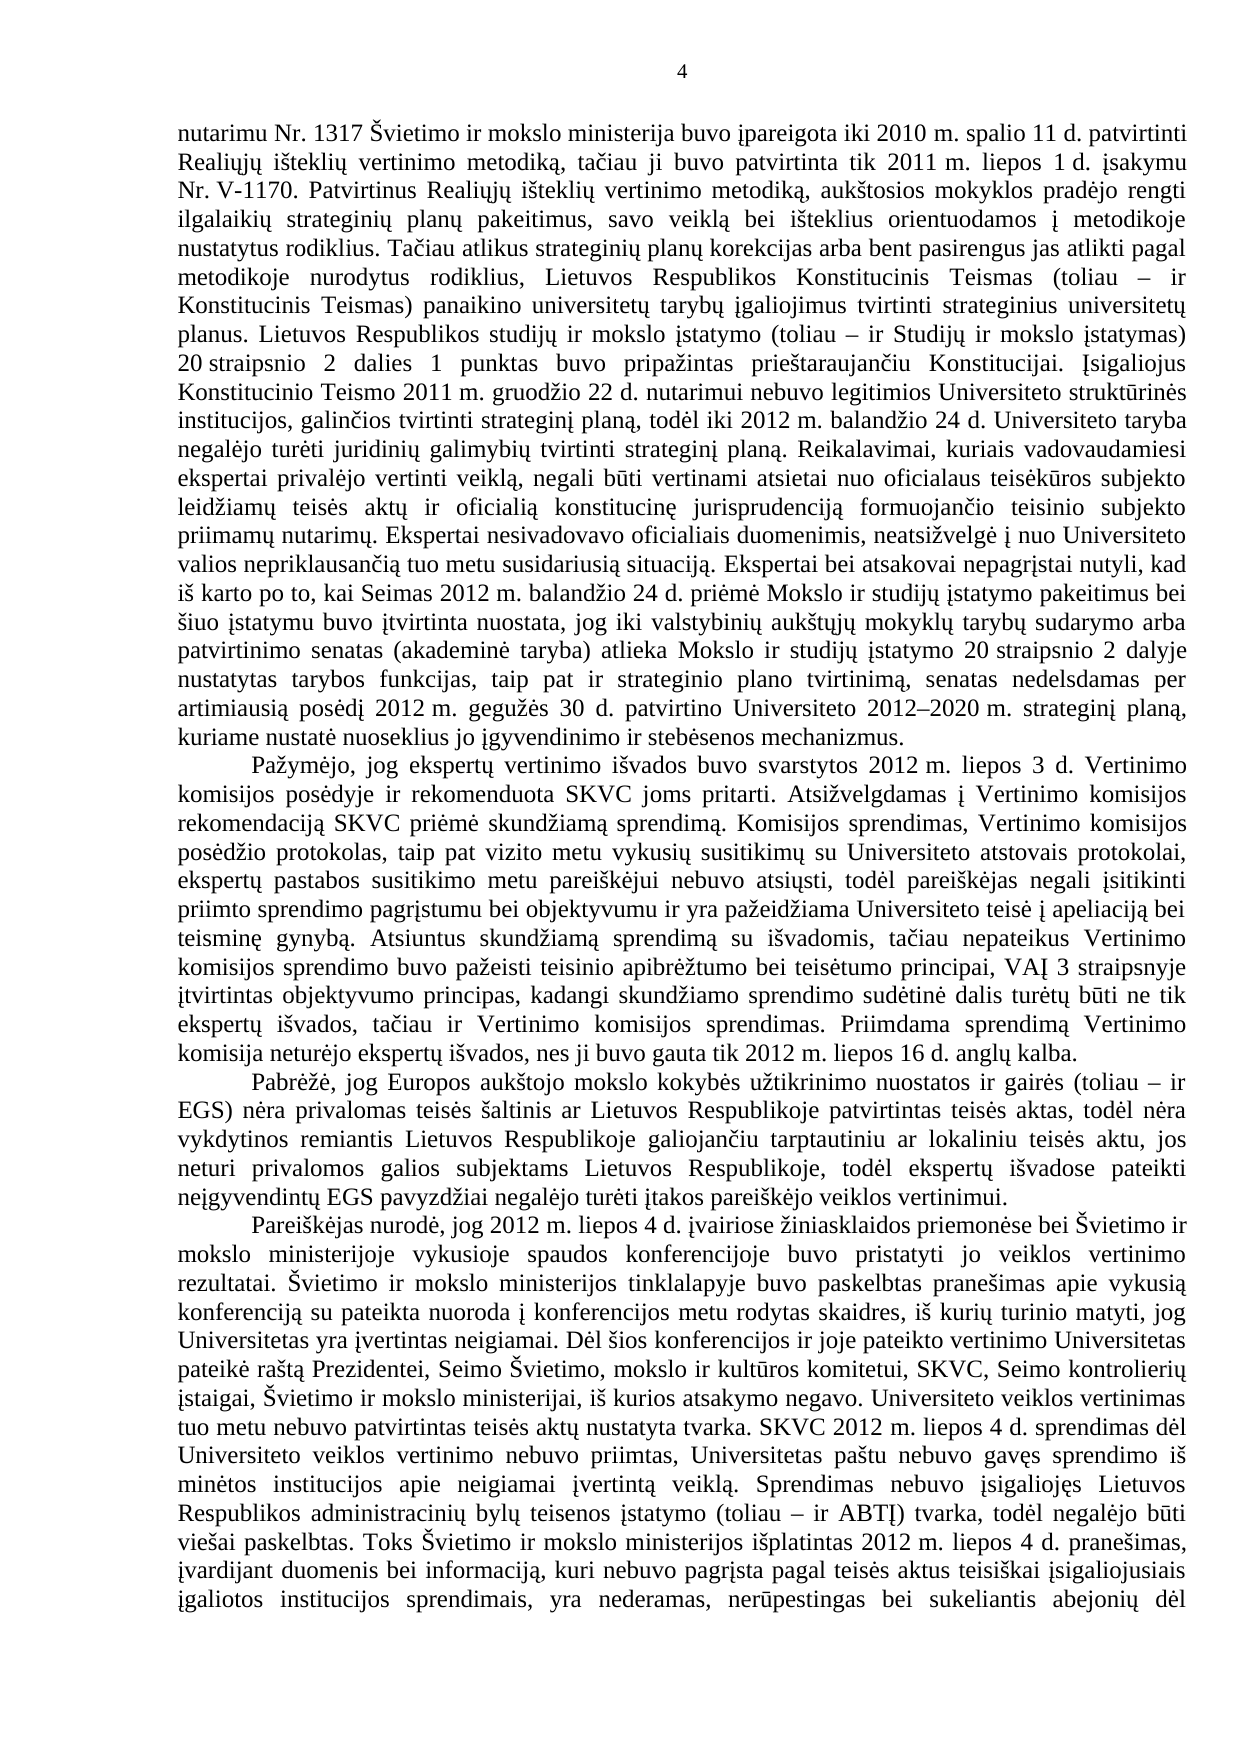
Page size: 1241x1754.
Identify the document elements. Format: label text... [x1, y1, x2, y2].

text Pažymėjo, jog ekspertų vertinimo išvados buvo svarstytos 2012 m. liepos 3 d. Vertinimo komisijos posėdyje ir rekomenduota SKVC joms pritarti. Atsižvelgdamas į Vertinimo komisijos rekomendaciją SKVC priėmė skundžiamą sprendimą. Komisijos sprendimas, Vertinimo komisijos posėdžio protokolas, taip pat vizito metu vykusių susitikimų su Universiteto atstovais protokolai, ekspertų pastabos susitikimo metu pareiškėjui nebuvo atsiųsti, todėl pareiškėjas negali įsitikinti priimto sprendimo pagrįstumu bei objektyvumu ir yra pažeidžiama Universiteto teisė į apeliaciją bei teisminę gynybą. Atsiuntus skundžiamą sprendimą su išvadomis, tačiau nepateikus Vertinimo komisijos sprendimo buvo pažeisti teisinio apibrėžtumo bei teisėtumo principai, VAĮ 3 straipsnyje įtvirtintas objektyvumo principas, kadangi skundžiamo sprendimo sudėtinė dalis turėtų būti ne tik ekspertų išvados, tačiau ir Vertinimo komisijos sprendimas. Priimdama sprendimą Vertinimo komisija neturėjo ekspertų išvados, nes ji buvo gauta tik 2012 m. liepos 16 d. anglų kalba. [177, 751, 1187, 1067]
text Pabrėžė, jog Europos aukštojo mokslo kokybės užtikrinimo nuostatos ir gairės (toliau – ir EGS) nėra privalomas teisės šaltinis ar Lietuvos Respublikoje patvirtintas teisės aktas, todėl nėra vykdytinos remiantis Lietuvos Respublikoje galiojančiu tarptautiniu ar lokaliniu teisės aktu, jos neturi privalomos galios subjektams Lietuvos Respublikoje, todėl ekspertų išvadose pateikti neįgyvendintų EGS pavyzdžiai negalėjo turėti įtakos pareiškėjo veiklos vertinimui. [177, 1067, 1187, 1211]
text Pareiškėjas nurodė, jog 2012 m. liepos 4 d. įvairiose žiniasklaidos priemonėse bei Švietimo ir mokslo ministerijoje vykusioje spaudos konferencijoje buvo pristatyti jo veiklos vertinimo rezultatai. Švietimo ir mokslo ministerijos tinklalapyje buvo paskelbtas pranešimas apie vykusią konferenciją su pateikta nuoroda į konferencijos metu rodytas skaidres, iš kurių turinio matyti, jog Universitetas yra įvertintas neigiamai. Dėl šios konferencijos ir joje pateikto vertinimo Universitetas pateikė raštą Prezidentei, Seimo Švietimo, mokslo ir kultūros komitetui, SKVC, Seimo kontrolierių įstaigai, Švietimo ir mokslo ministerijai, iš kurios atsakymo negavo. Universiteto veiklos vertinimas tuo metu nebuvo patvirtintas teisės aktų nustatyta tvarka. SKVC 2012 m. liepos 4 d. sprendimas dėl Universiteto veiklos vertinimo nebuvo priimtas, Universitetas paštu nebuvo gavęs sprendimo iš minėtos institucijos apie neigiamai įvertintą veiklą. Sprendimas nebuvo įsigaliojęs Lietuvos Respublikos administracinių bylų teisenos įstatymo (toliau – ir ABTĮ) tvarka, todėl negalėjo būti viešai paskelbtas. Toks Švietimo ir mokslo ministerijos išplatintas 2012 m. liepos 4 d. pranešimas, įvardijant duomenis bei informaciją, kuri nebuvo pagrįsta pagal teisės aktus teisiškai įsigaliojusiais įgaliotos institucijos sprendimais, yra nederamas, nerūpestingas bei sukeliantis abejonių dėl [177, 1211, 1187, 1613]
text nutarimu Nr. 1317 Švietimo ir mokslo ministerija buvo įpareigota iki 2010 m. spalio 11 d. patvirtinti Realiųjų išteklių vertinimo metodiką, tačiau ji buvo patvirtinta tik 2011 m. liepos 1 d. įsakymu Nr. V-1170. Patvirtinus Realiųjų išteklių vertinimo metodiką, aukštosios mokyklos pradėjo rengti ilgalaikių strateginių planų pakeitimus, savo veiklą bei išteklius orientuodamos į metodikoje nustatytus rodiklius. Tačiau atlikus strateginių planų korekcijas arba bent pasirengus jas atlikti pagal metodikoje nurodytus rodiklius, Lietuvos Respublikos Konstitucinis Teismas (toliau – ir Konstitucinis Teismas) panaikino universitetų tarybų įgaliojimus tvirtinti strateginius universitetų planus. Lietuvos Respublikos studijų ir mokslo įstatymo (toliau – ir Studijų ir mokslo įstatymas) 20 straipsnio 2 dalies 1 punktas buvo pripažintas prieštaraujančiu Konstitucijai. Įsigaliojus Konstitucinio Teismo 2011 m. gruodžio 22 d. nutarimui nebuvo legitimios Universiteto struktūrinės institucijos, galinčios tvirtinti strateginį planą, todėl iki 2012 m. balandžio 24 d. Universiteto taryba negalėjo turėti juridinių galimybių tvirtinti strateginį planą. Reikalavimai, kuriais vadovaudamiesi ekspertai privalėjo vertinti veiklą, negali būti vertinami atsietai nuo oficialaus teisėkūros subjekto leidžiamų teisės aktų ir oficialią konstitucinę jurisprudenciją formuojančio teisinio subjekto priimamų nutarimų. Ekspertai nesivadovavo oficialiais duomenimis, neatsižvelgė į nuo Universiteto valios nepriklausančią tuo metu susidariusią situaciją. Ekspertai bei atsakovai nepagrįstai nutyli, kad iš karto po to, kai Seimas 2012 m. balandžio 24 d. priėmė Mokslo ir studijų įstatymo pakeitimus bei šiuo įstatymu buvo įtvirtinta nuostata, jog iki valstybinių aukštųjų mokyklų tarybų sudarymo arba patvirtinimo senatas (akademinė taryba) atlieka Mokslo ir studijų įstatymo 20 straipsnio 2 dalyje nustatytas tarybos funkcijas, taip pat ir strateginio plano tvirtinimą, senatas nedelsdamas per artimiausią posėdį 2012 m. gegužės 30 d. patvirtino Universiteto 2012–2020 m. strateginį planą, kuriame nustatė nuoseklius jo įgyvendinimo ir stebėsenos mechanizmus. [177, 118, 1187, 751]
